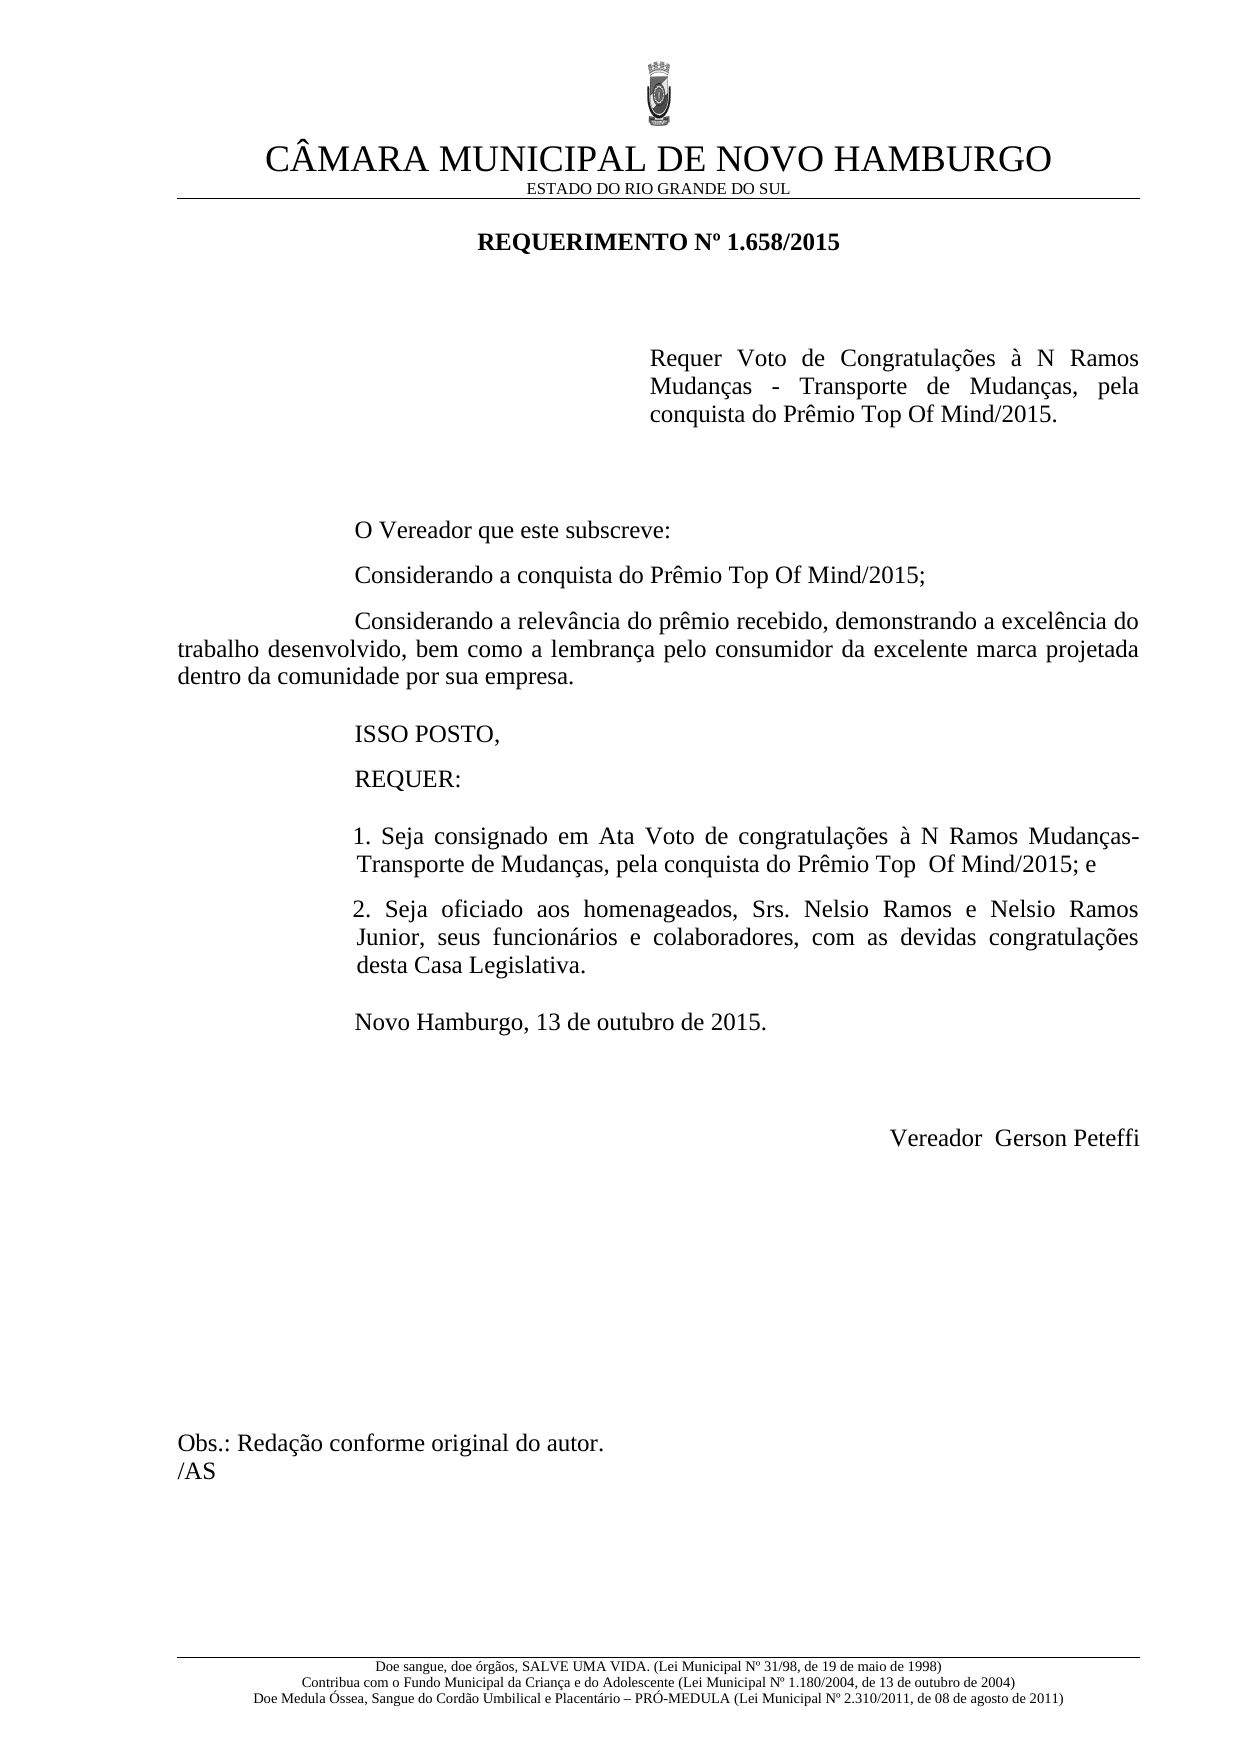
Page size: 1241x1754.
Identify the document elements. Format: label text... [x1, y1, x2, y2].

title REQUERIMENTO Nº 1.658/2015 [177, 228, 1140, 256]
text O Vereador que este subscreve: [177, 516, 1140, 544]
text Considerando a relevância do prêmio recebido, demonstrando a excelência do trabalho desenvolvido, bem como a lembrança pelo consumidor da excelente marca projetada dentro da comunidade por sua empresa. [177, 607, 1140, 690]
text Considerando a conquista do Prêmio Top Of Mind/2015; [177, 562, 1140, 589]
text Vereador Gerson Peteffi [177, 1124, 1140, 1152]
text Novo Hamburgo, 13 de outubro de 2015. [177, 1008, 1140, 1036]
text ISSO POSTO, [177, 720, 1140, 747]
text 1. Seja consignado em Ata Voto de congratulações à N Ramos Mudanças- Transporte de Mudanças, pela conquista do Prêmio Top Of Mind/2015; e [352, 822, 1140, 878]
text 2. Seja oficiado aos homenageados, Srs. Nelsio Ramos e Nelsio Ramos Junior, seus funcionários e colaboradores, com as devidas congratulações desta Casa Legislativa. [352, 895, 1140, 978]
text /AS [177, 1457, 1140, 1484]
text REQUER: [177, 765, 1140, 793]
text Requer Voto de Congratulações à N Ramos Mudanças - Transporte de Mudanças, pela conquista do Prêmio Top Of Mind/2015. [649, 344, 1140, 428]
text Obs.: Redação conforme original do autor. [177, 1429, 1140, 1457]
